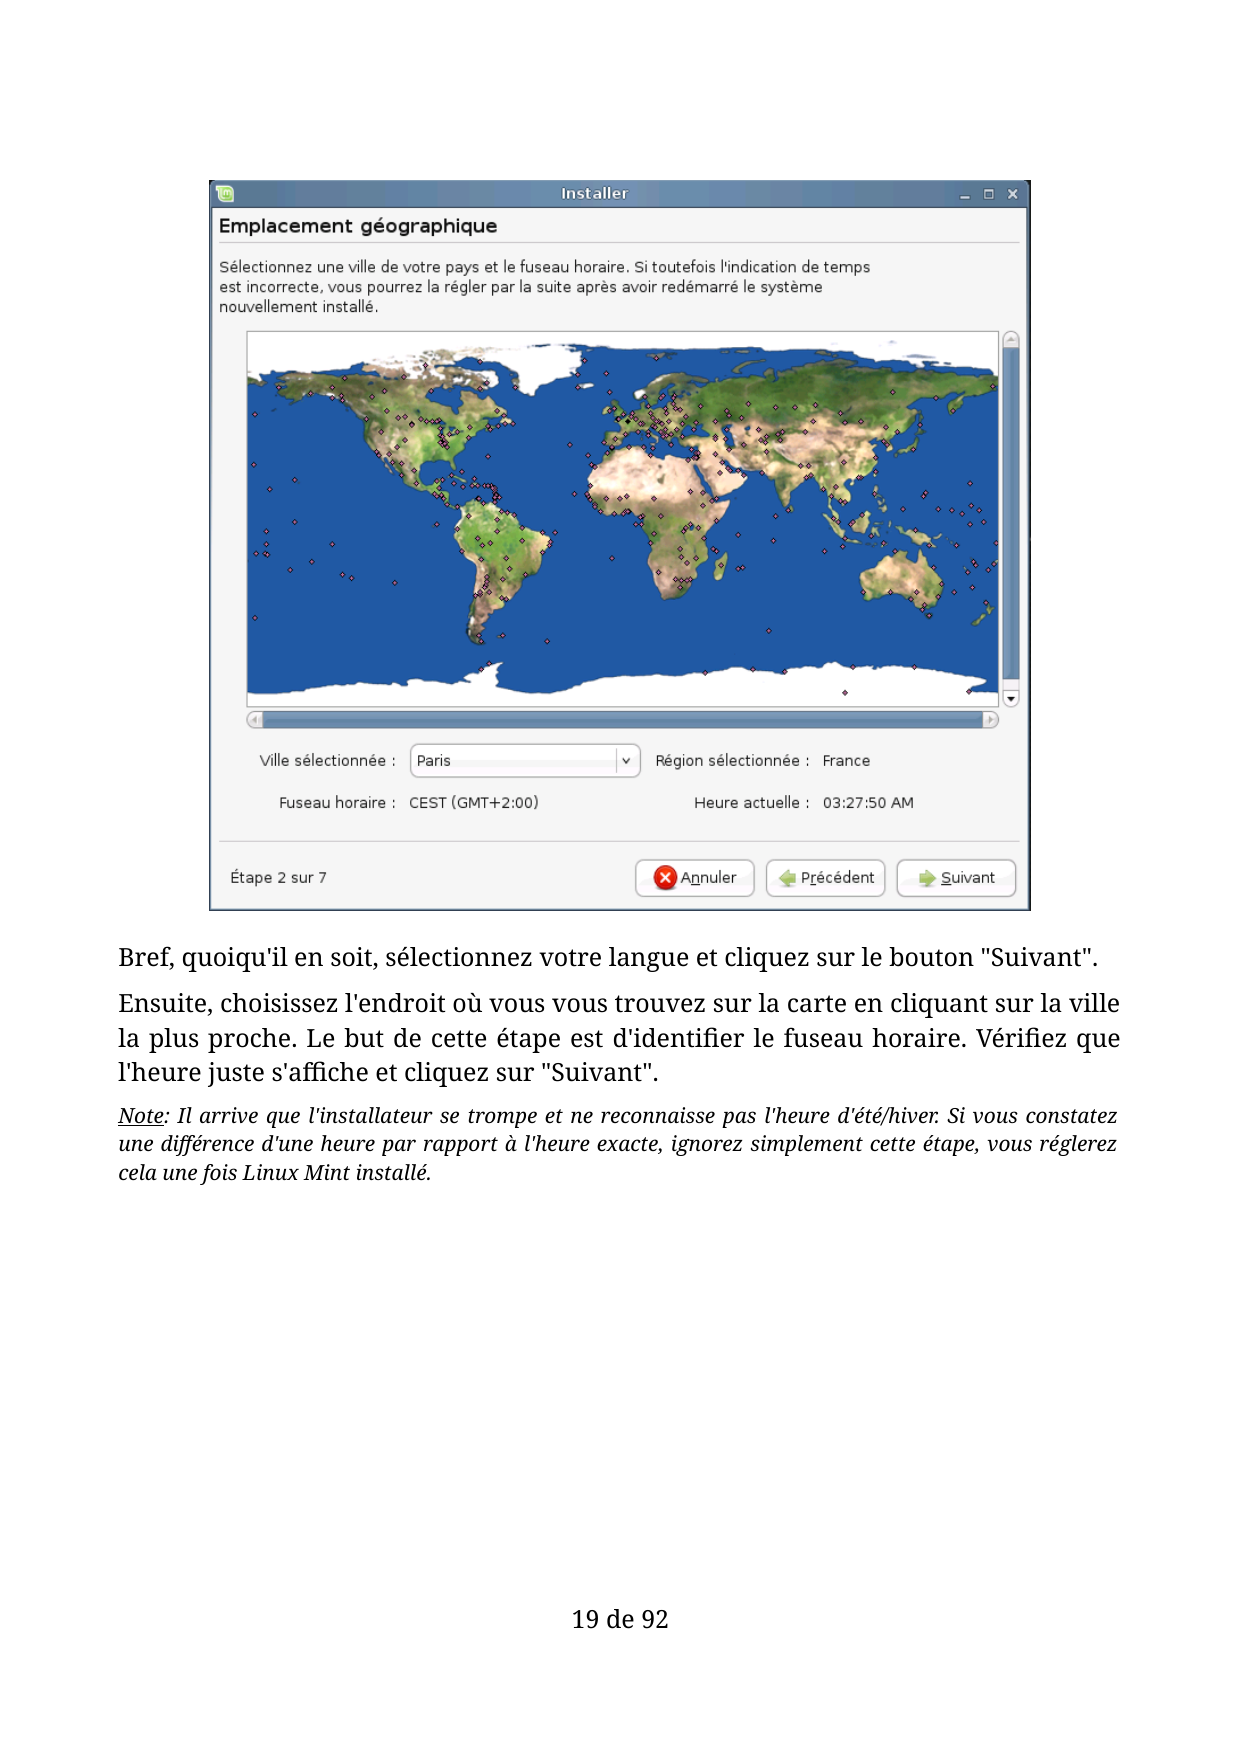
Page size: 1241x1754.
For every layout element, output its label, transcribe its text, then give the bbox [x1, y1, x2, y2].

picture [209, 180, 1031, 911]
text Ensuite, choisissez l'endroit où vous vous trouvez sur la carte en cliquant sur la ville la plus proche. Le but de cette étape est d'identifier le fuseau horaire. Vérifiez que l'heure juste s'affiche et cliquez sur "Suivant". [118, 986, 1122, 1088]
text Bref, quoiqu'il en soit, sélectionnez votre langue et cliquez sur le bouton "Suivant". [118, 118, 1122, 974]
text Note: Il arrive que l'installateur se trompe et ne reconnaisse pas l'heure d'été/hiver. Si vous constatez une différence d'une heure par rapport à l'heure exacte, ignorez simplement cette étape, vous réglerez cela une fois Linux Mint installé. [118, 1101, 1122, 1186]
